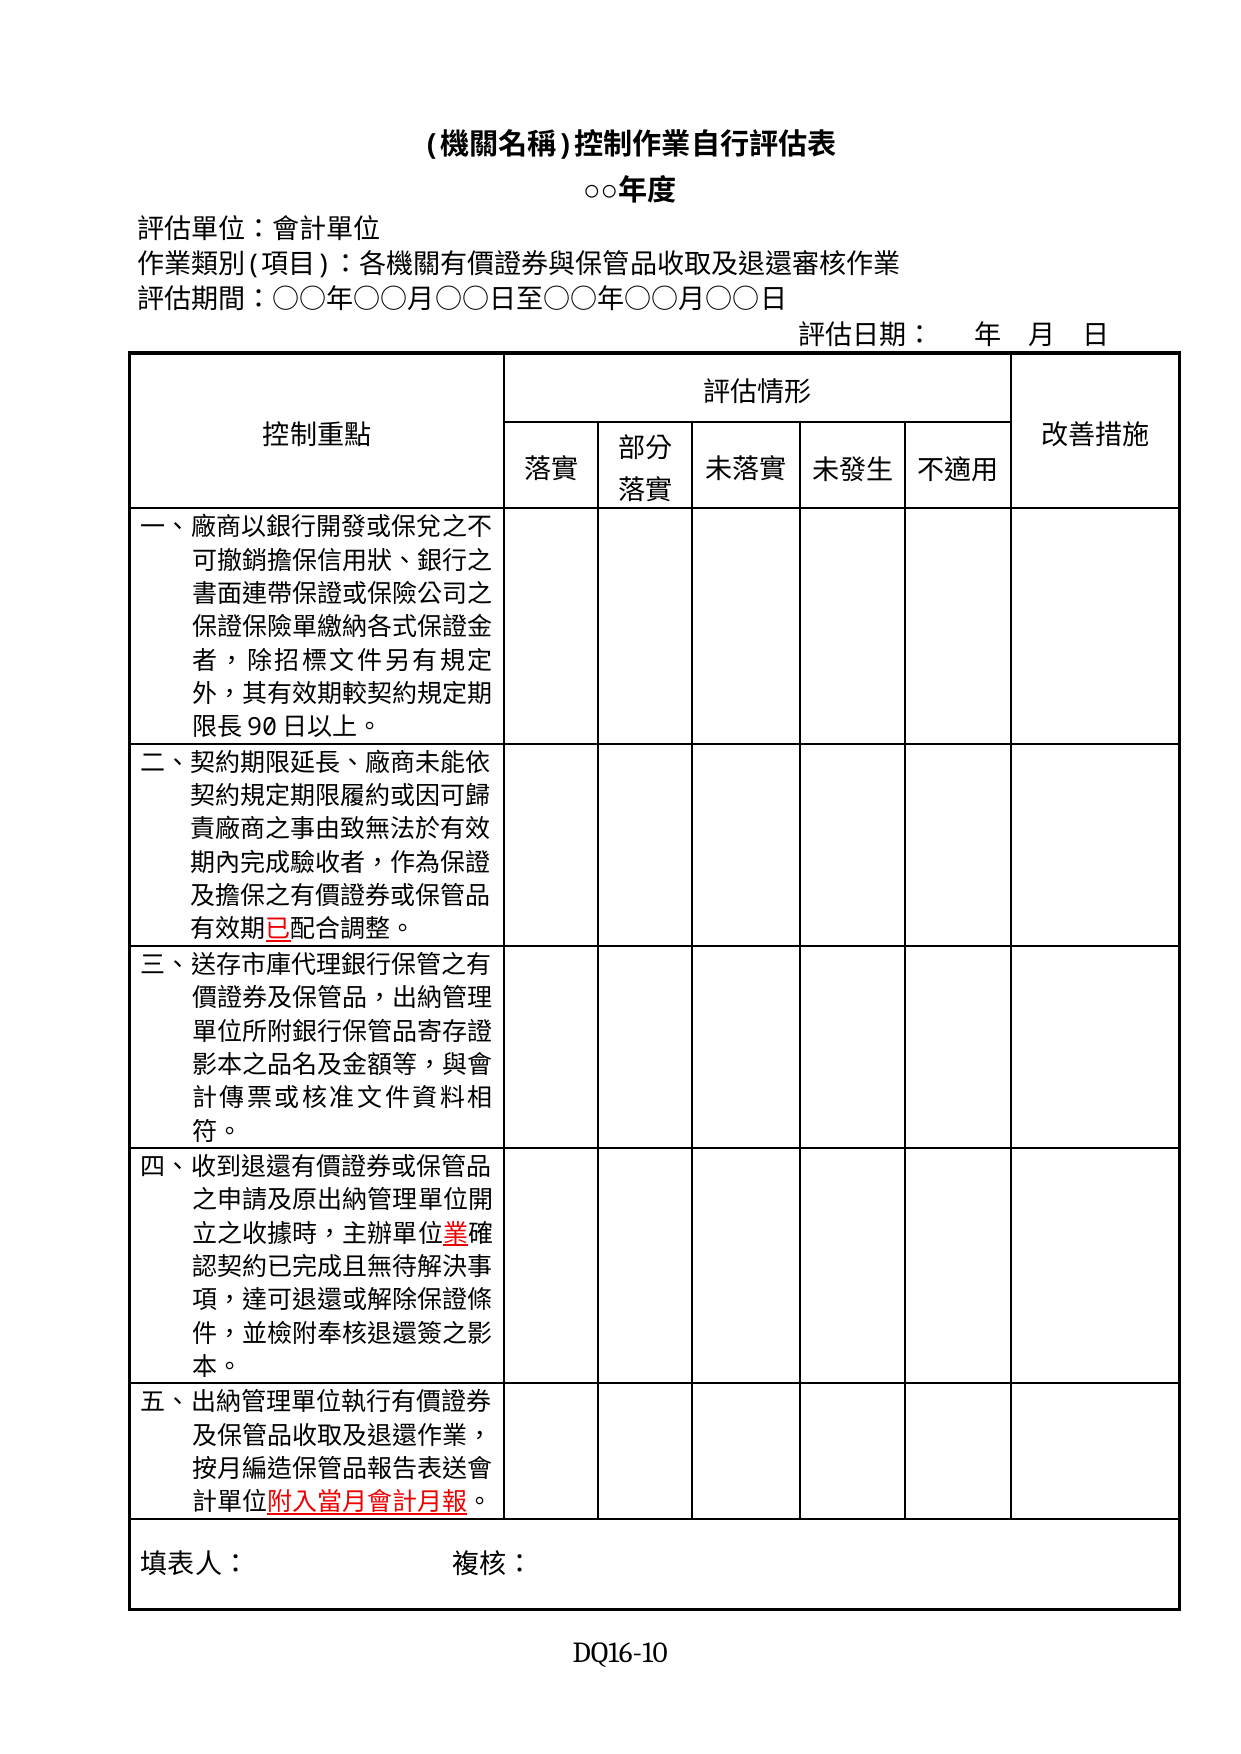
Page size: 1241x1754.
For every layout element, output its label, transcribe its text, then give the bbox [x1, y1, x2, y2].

text 評估日期： 年 月 日 [137, 316, 1109, 351]
table_cell [693, 1384, 799, 1517]
table_cell 填表人： 複核： [131, 1520, 1178, 1608]
table_cell [505, 1149, 597, 1382]
table_cell 不適用 [906, 423, 1010, 507]
table_cell [801, 745, 904, 944]
table_cell 未發生 [801, 423, 904, 507]
table_cell [505, 745, 597, 944]
text (機關名稱)控制作業自行評估表 [137, 118, 1122, 164]
text 評估單位：會計單位 [137, 210, 1122, 245]
table_cell [801, 1149, 904, 1382]
table_header 改善措施 [1012, 355, 1178, 507]
table_cell [1012, 947, 1178, 1147]
table_cell [693, 745, 799, 944]
table_cell [505, 509, 597, 742]
text 評估期間：○○年○○月○○日至○○年○○月○○日 [137, 281, 1122, 316]
table_cell [505, 947, 597, 1147]
table_cell 部分落實 [599, 423, 691, 507]
text ○○年度 [137, 164, 1122, 210]
table_cell [1012, 745, 1178, 944]
table_cell [693, 947, 799, 1147]
table_header 控制重點 [131, 355, 503, 507]
table_cell [599, 1149, 691, 1382]
table_cell [599, 745, 691, 944]
table_cell [906, 1149, 1010, 1382]
table_cell 二、契約期限延長、廠商未能依契約規定期限履約或因可歸責廠商之事由致無法於有效期內完成驗收者，作為保證及擔保之有價證券或保管品有效期已配合調整。 [131, 745, 503, 944]
table_cell [1012, 1149, 1178, 1382]
table_cell 五、出納管理單位執行有價證券及保管品收取及退還作業，按月編造保管品報告表送會計單位附入當月會計月報。 [131, 1384, 503, 1517]
table_cell [505, 1384, 597, 1517]
table_header 評估情形 [505, 355, 1010, 421]
table_cell [801, 947, 904, 1147]
table_cell [906, 509, 1010, 742]
table_cell [906, 745, 1010, 944]
table_cell [599, 509, 691, 742]
table_cell [693, 1149, 799, 1382]
table_cell [599, 1384, 691, 1517]
table_cell 落實 [505, 423, 597, 507]
text 作業類別(項目)：各機關有價證券與保管品收取及退還審核作業 [137, 245, 1122, 281]
table_cell [693, 509, 799, 742]
table_cell [1012, 509, 1178, 742]
table_cell [906, 1384, 1010, 1517]
table_cell 未落實 [693, 423, 799, 507]
table_cell [1012, 1384, 1178, 1517]
table_cell 三、送存市庫代理銀行保管之有價證券及保管品，出納管理單位所附銀行保管品寄存證影本之品名及金額等，與會計傳票或核准文件資料相符。 [131, 947, 503, 1147]
table_cell 四、收到退還有價證券或保管品之申請及原出納管理單位開立之收據時，主辦單位業確認契約已完成且無待解決事項，達可退還或解除保證條件，並檢附奉核退還簽之影本。 [131, 1149, 503, 1382]
table_cell [599, 947, 691, 1147]
table_cell [906, 947, 1010, 1147]
table_cell [801, 1384, 904, 1517]
table_cell [801, 509, 904, 742]
table_cell 一、廠商以銀行開發或保兌之不可撤銷擔保信用狀、銀行之書面連帶保證或保險公司之保證保險單繳納各式保證金者，除招標文件另有規定外，其有效期較契約規定期限長90日以上。 [131, 509, 503, 742]
